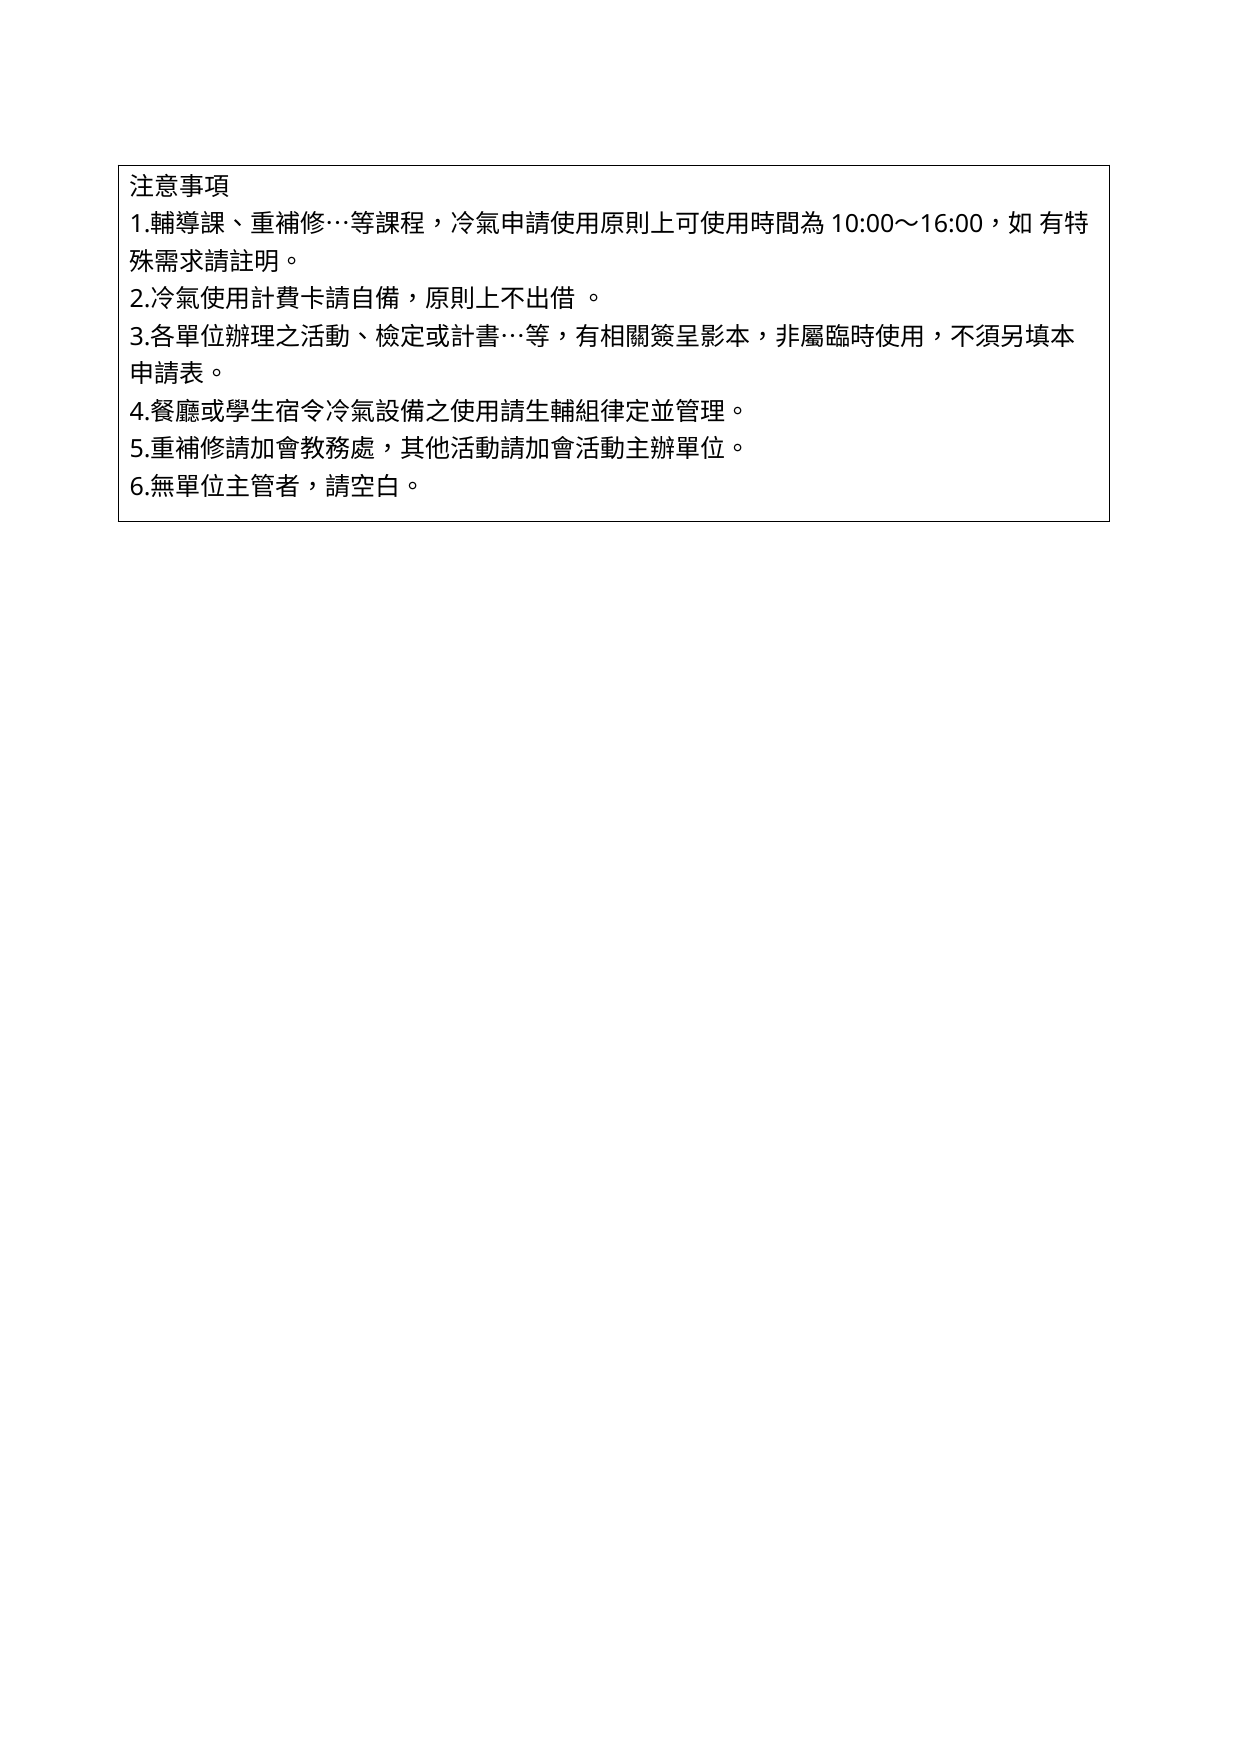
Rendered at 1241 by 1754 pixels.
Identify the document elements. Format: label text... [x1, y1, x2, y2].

table_cell 注意事項 1.輔導課、重補修…等課程，冷氣申請使用原則上可使用時間為10:00～16:00，如 有特殊需求請註明。 2.冷氣使用計費卡請自備，原則上不出借 。 3.各單位辦理之活動、檢定或計書…等，有相關簽呈影本，非屬臨時使用，不須另填本申請表。 4.餐廳或學生宿令冷氣設備之使用請生輔組律定並管理。 5.重補修請加會教務處，其他活動請加會活動主辦單位。 6.無單位主管者，請空白。 [119, 166, 1109, 521]
